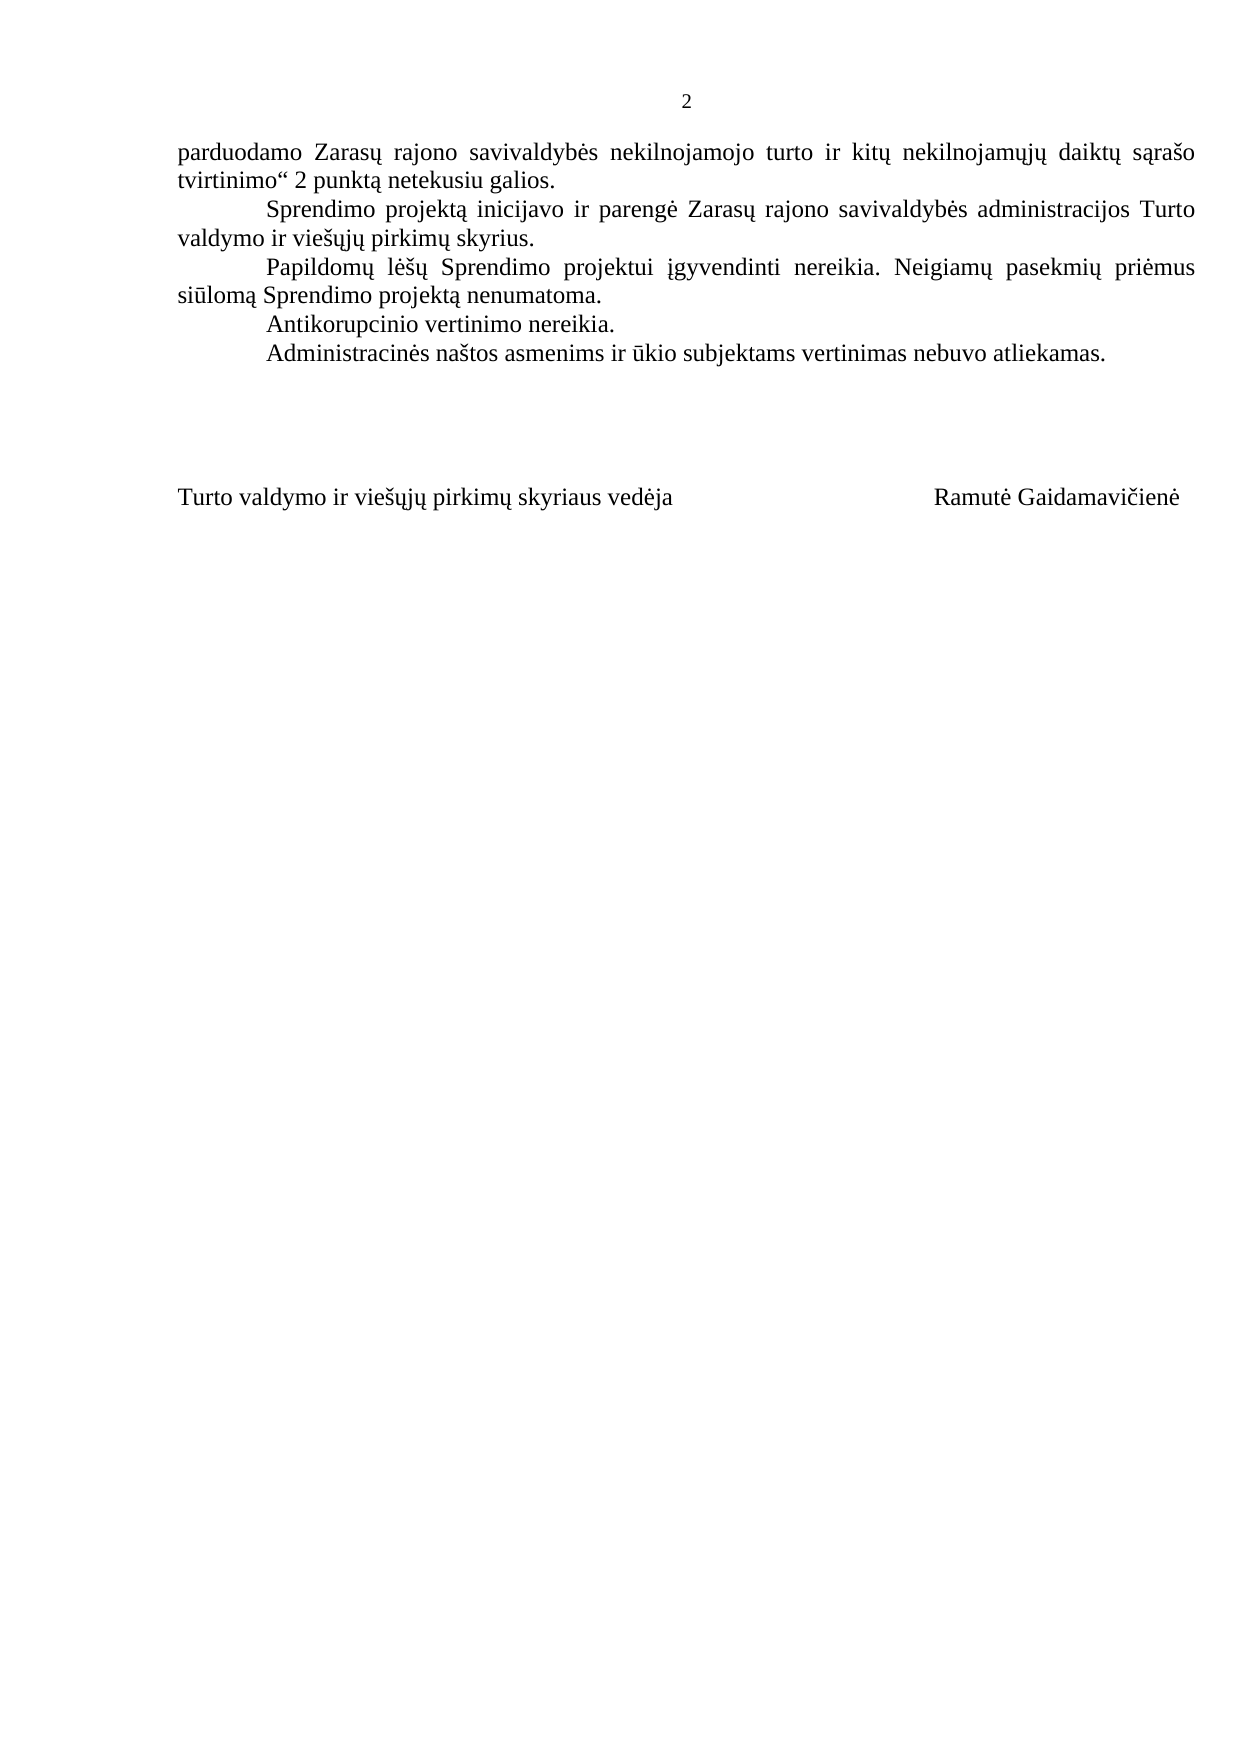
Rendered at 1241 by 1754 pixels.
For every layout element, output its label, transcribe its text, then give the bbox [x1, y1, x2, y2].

text parduodamo Zarasų rajono savivaldybės nekilnojamojo turto ir kitų nekilnojamųjų daiktų sąrašo tvirtinimo“ 2 punktą netekusiu galios. [177, 137, 1196, 194]
text Turto valdymo ir viešųjų pirkimų skyriaus vedėja Ramutė Gaidamavičienė [177, 482, 1196, 511]
text Antikorupcinio vertinimo nereikia. [177, 309, 1196, 338]
text Sprendimo projektą inicijavo ir parengė Zarasų rajono savivaldybės administracijos Turto valdymo ir viešųjų pirkimų skyrius. [177, 194, 1196, 252]
text Papildomų lėšų Sprendimo projektui įgyvendinti nereikia. Neigiamų pasekmių priėmus siūlomą Sprendimo projektą nenumatoma. [177, 252, 1196, 309]
text Administracinės naštos asmenims ir ūkio subjektams vertinimas nebuvo atliekamas. [177, 338, 1196, 367]
